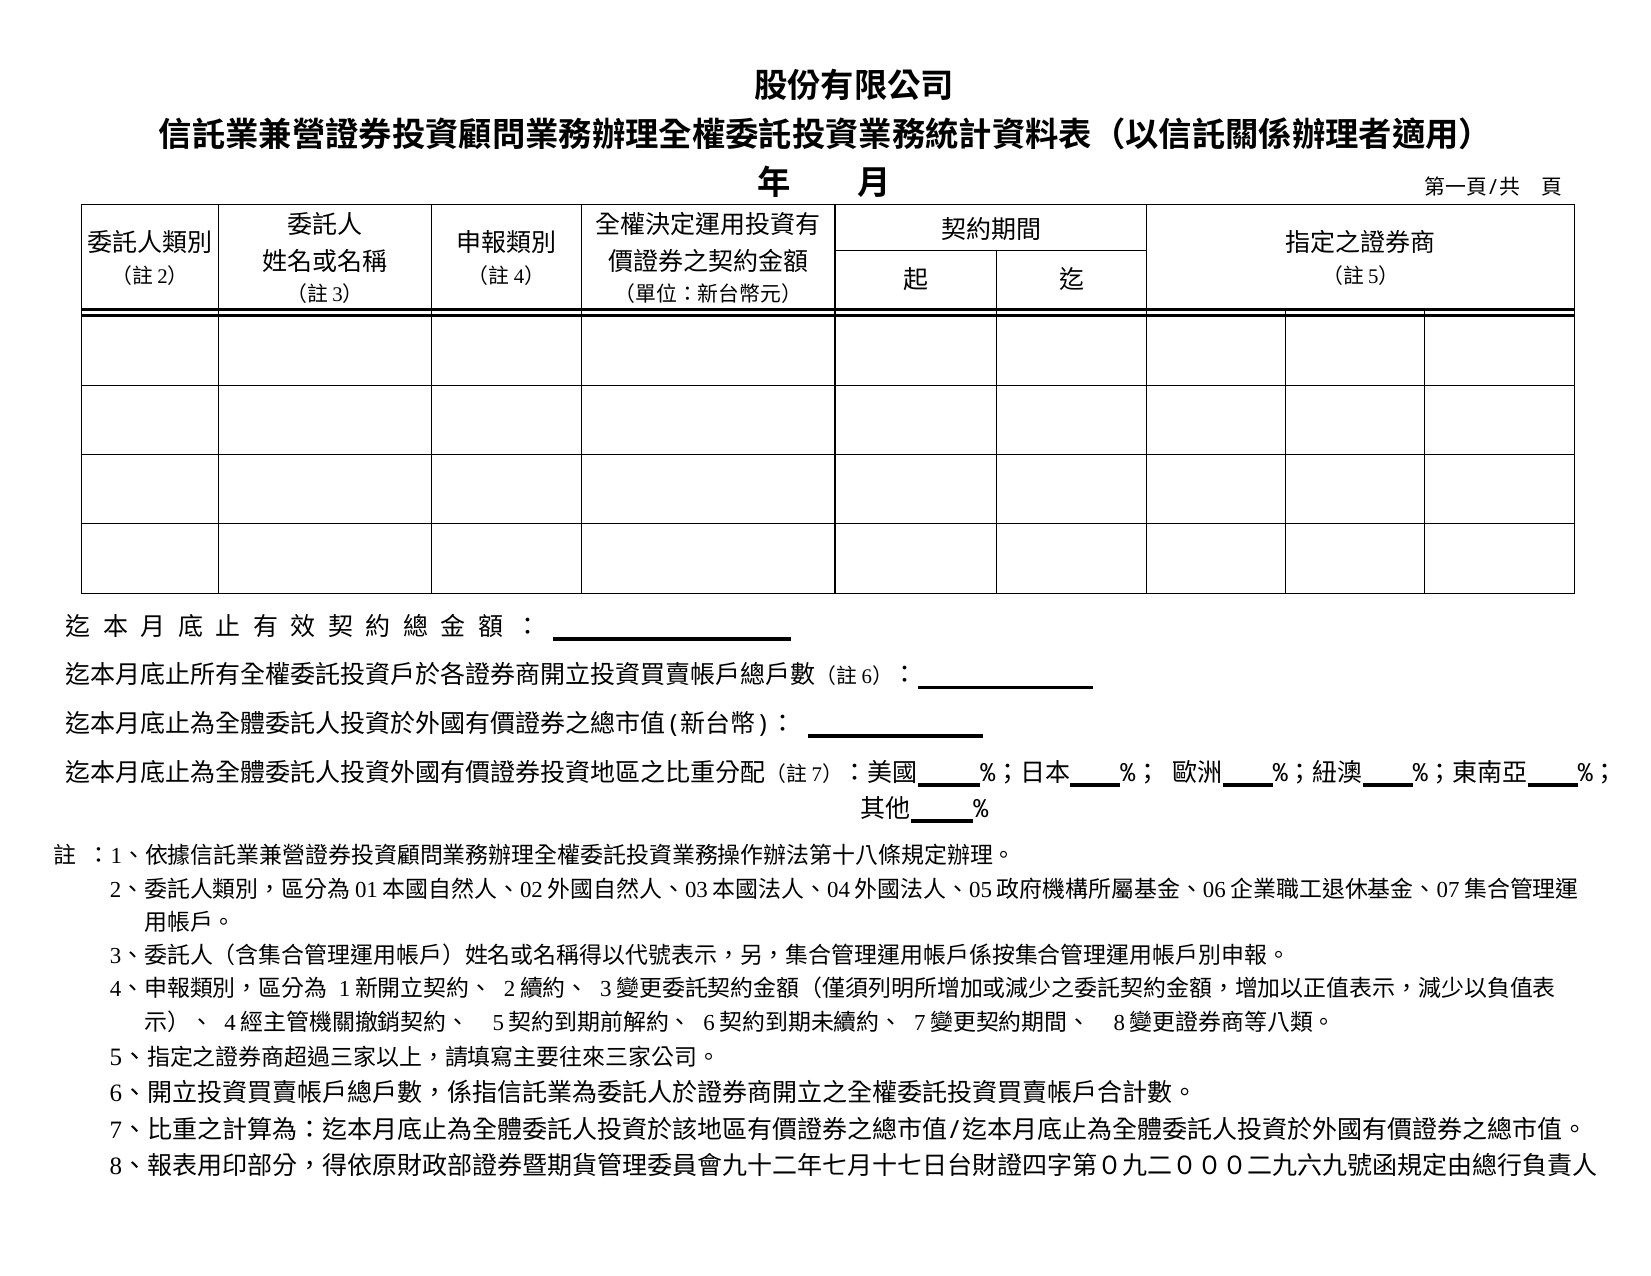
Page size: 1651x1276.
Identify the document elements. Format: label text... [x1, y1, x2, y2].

table_cell [1147, 524, 1285, 592]
text 2、委託人類別，區分為01本國自然人、02外國自然人、03本國法人、04外國法人、05政府機構所屬基金、06企業職工退休基金、07集合管理運用帳戶。 [109, 871, 1597, 937]
table_cell [1147, 317, 1285, 385]
table_cell [219, 524, 431, 592]
table_cell [1147, 455, 1285, 523]
text 迄 本 月 底 止 有 效 契 約 總 金 額 ： [53, 606, 1597, 642]
text 註 ：1、依據信託業兼營證券投資顧問業務辦理全權委託投資業務操作辦法第十八條規定辦理。 [53, 837, 1597, 871]
table_cell [1286, 386, 1424, 454]
table_cell [82, 317, 218, 385]
table_cell [1147, 386, 1285, 454]
table_cell [432, 455, 581, 523]
table_cell [836, 524, 996, 592]
text 3、委託人（含集合管理運用帳戶）姓名或名稱得以代號表示，另，集合管理運用帳戶係按集合管理運用帳戶別申報。 [109, 937, 1597, 970]
table_cell [219, 386, 431, 454]
table_cell [1286, 455, 1424, 523]
table_cell [582, 524, 834, 592]
table_cell [582, 317, 834, 385]
text 迄本月底止為全體委託人投資於外國有價證券之總市值(新台幣)： [53, 703, 1597, 740]
table_header 委託人 姓名或名稱 （註3） [219, 205, 431, 307]
table_cell 迄 [997, 251, 1146, 307]
table_cell [997, 524, 1146, 592]
table_cell [219, 455, 431, 523]
text 5、指定之證券商超過三家以上，請填寫主要往來三家公司。 [78, 1037, 1597, 1073]
table_cell [82, 386, 218, 454]
table_cell [582, 386, 834, 454]
table_cell [997, 317, 1146, 385]
table_header 全權決定運用投資有價證券之契約金額 （單位：新台幣元） [582, 205, 834, 307]
table_cell [836, 317, 996, 385]
table_header 申報類別 （註4） [432, 205, 581, 307]
table_header 契約期間 [836, 205, 1146, 250]
table_cell [836, 386, 996, 454]
table_cell 起 [836, 251, 996, 307]
table_cell [432, 386, 581, 454]
table_cell [432, 317, 581, 385]
text 8、報表用印部分，得依原財政部證券暨期貨管理委員會九十二年七月十七日台財證四字第０九二０００二九六九號函規定由總行負責人 [109, 1145, 1597, 1182]
table_cell [997, 455, 1146, 523]
text 迄本月底止所有全權委託投資戶於各證券商開立投資買賣帳戶總戶數（註6）： [53, 655, 1597, 691]
table_cell [836, 455, 996, 523]
table_cell [1425, 317, 1574, 385]
table_cell [432, 524, 581, 592]
table_cell [1286, 524, 1424, 592]
table_cell [1286, 317, 1424, 385]
table_cell [82, 524, 218, 592]
table_header 委託人類別 （註2） [82, 205, 218, 307]
table_header 指定之證券商 （註5） [1147, 205, 1574, 307]
table_cell [997, 386, 1146, 454]
table_cell [82, 455, 218, 523]
table_cell [219, 317, 431, 385]
table_cell [582, 455, 834, 523]
text 迄本月底止為全體委託人投資外國有價證券投資地區之比重分配（註7）：美國 %；日本 %； 歐洲 %；紐澳 %；東南亞 %；其他 % [66, 752, 1597, 825]
table_cell [1425, 386, 1574, 454]
text 6、開立投資買賣帳戶總戶數，係指信託業為委託人於證券商開立之全權委託投資買賣帳戶合計數。 [78, 1073, 1597, 1109]
text 7、比重之計算為：迄本月底止為全體委託人投資於該地區有價證券之總市值/迄本月底止為全體委託人投資於外國有價證券之總市值。 [78, 1109, 1597, 1145]
table_cell [1425, 524, 1574, 592]
table_cell [1425, 455, 1574, 523]
text 4、申報類別，區分為 1新開立契約、 2續約、 3變更委託契約金額（僅須列明所增加或減少之委託契約金額，增加以正值表示，減少以負值表示）、 4經主管機關撤銷契約、 5契約到期前解約、 6契約到期未續約、 7變更契約期間、 8變更證券商等八類。 [109, 970, 1597, 1037]
